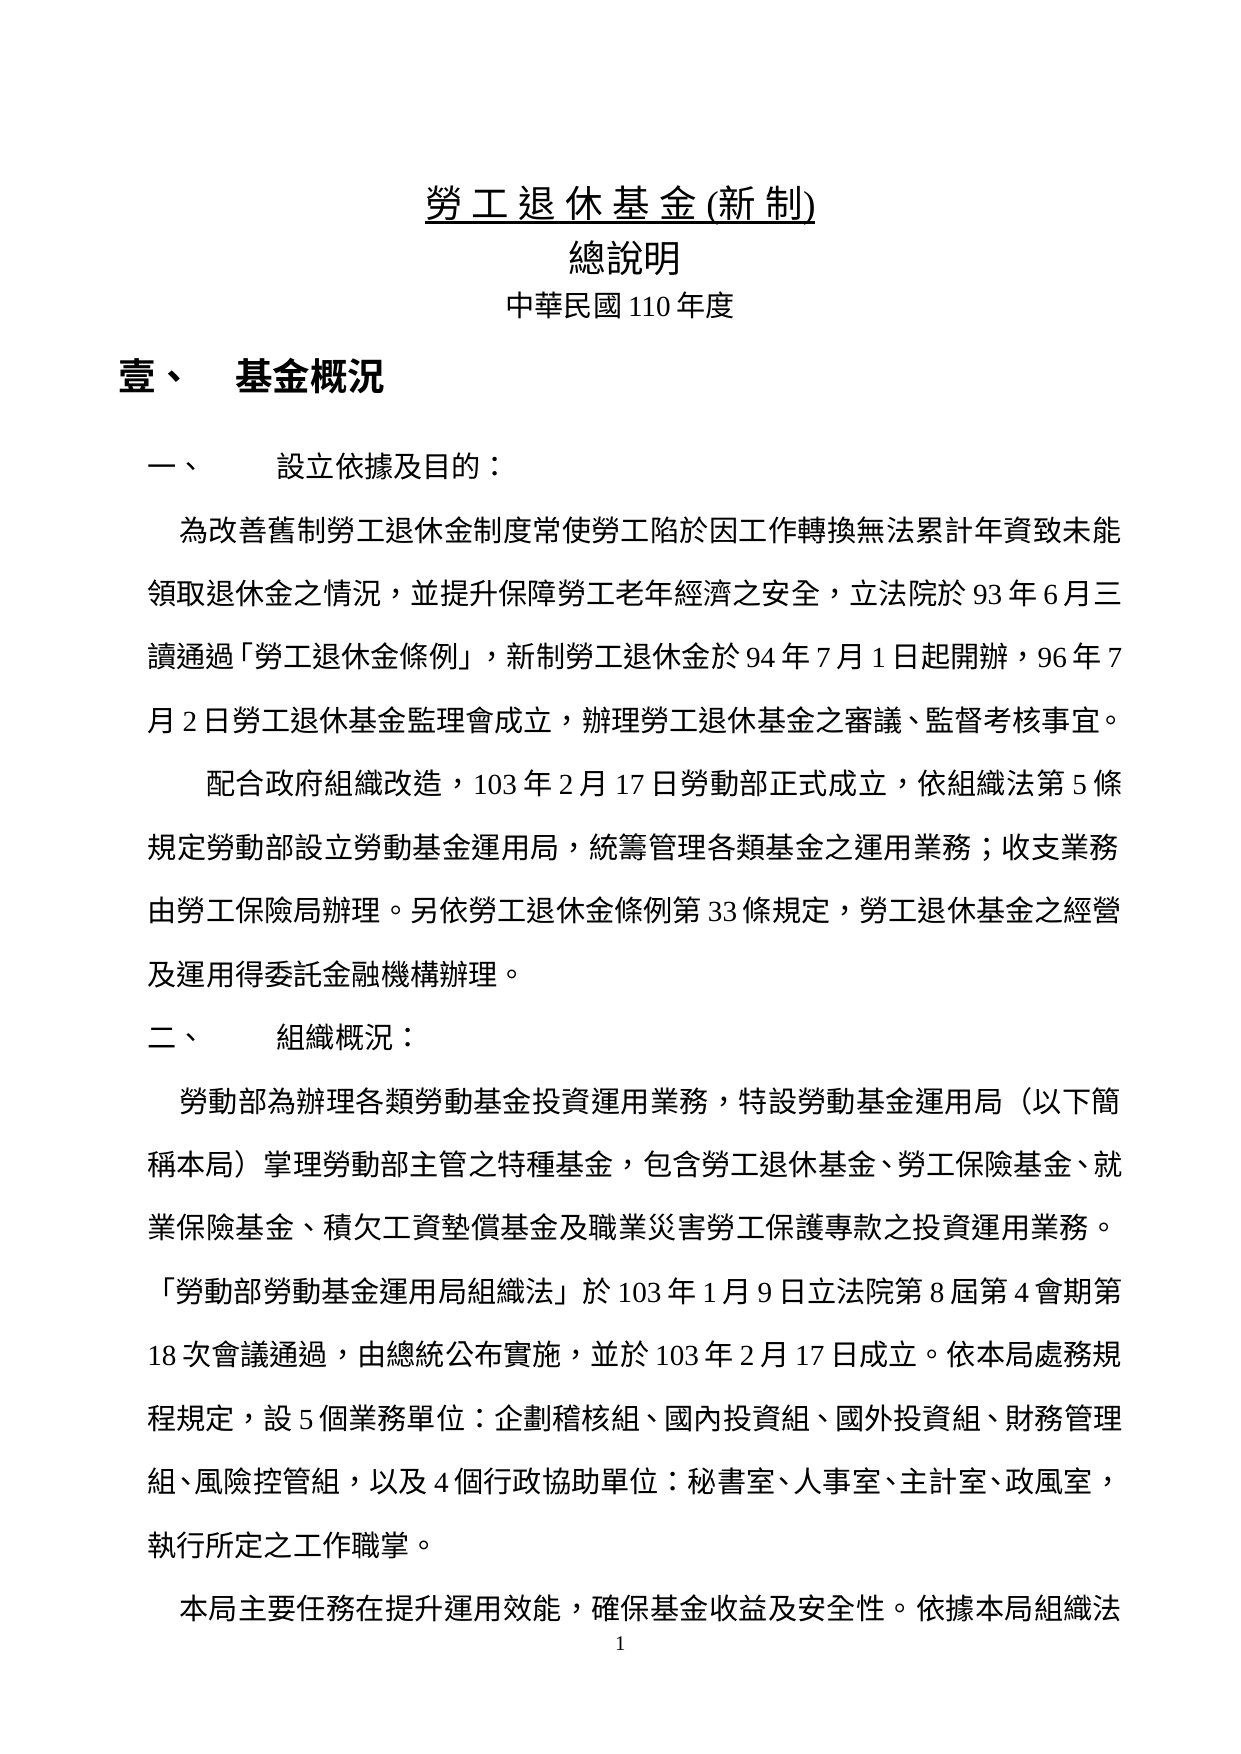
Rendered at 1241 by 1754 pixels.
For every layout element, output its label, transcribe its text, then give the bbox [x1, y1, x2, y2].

text 為改善舊制勞工退休金制度常使勞工陷於因工作轉換無法累計年資致未能領取退休金之情況，並提升保障勞工老年經濟之安全，立法院於93年6月三讀通過「勞工退休金條例」，新制勞工退休金於94年7月1日起開辦，96年7月2日勞工退休基金監理會成立，辦理勞工退休基金之審議、監督考核事宜。 [147, 507, 1122, 740]
list 基金概況 [118, 346, 1122, 401]
text 勞動部為辦理各類勞動基金投資運用業務，特設勞動基金運用局（以下簡稱本局）掌理勞動部主管之特種基金，包含勞工退休基金、勞工保險基金、就業保險基金、積欠工資墊償基金及職業災害勞工保護專款之投資運用業務。「勞動部勞動基金運用局組織法」於103年1月9日立法院第8屆第4會期第18次會議通過，由總統公布實施，並於103年2月17日成立。依本局處務規程規定，設5個業務單位：企劃稽核組、國內投資組、國外投資組、財務管理組、風險控管組，以及4個行政協助單位：秘書室、人事室、主計室、政風室，執行所定之工作職掌。 [147, 1078, 1122, 1564]
text 配合政府組織改造，103年2月17日勞動部正式成立，依組織法第5條規定勞動部設立勞動基金運用局，統籌管理各類基金之運用業務；收支業務由勞工保險局辦理。另依勞工退休金條例第33條規定，勞工退休基金之經營及運用得委託金融機構辦理。 [147, 761, 1122, 993]
list 組織概況： [147, 1015, 1122, 1057]
text 總說明 [118, 229, 1122, 283]
text 本局主要任務在提升運用效能，確保基金收益及安全性。依據本局組織法 [147, 1586, 1122, 1628]
text 中華民國110年度 [118, 283, 1122, 325]
subtitle 勞 工 退 休 基 金 (新 制) [118, 174, 1122, 229]
list 設立依據及目的： [147, 444, 1122, 486]
